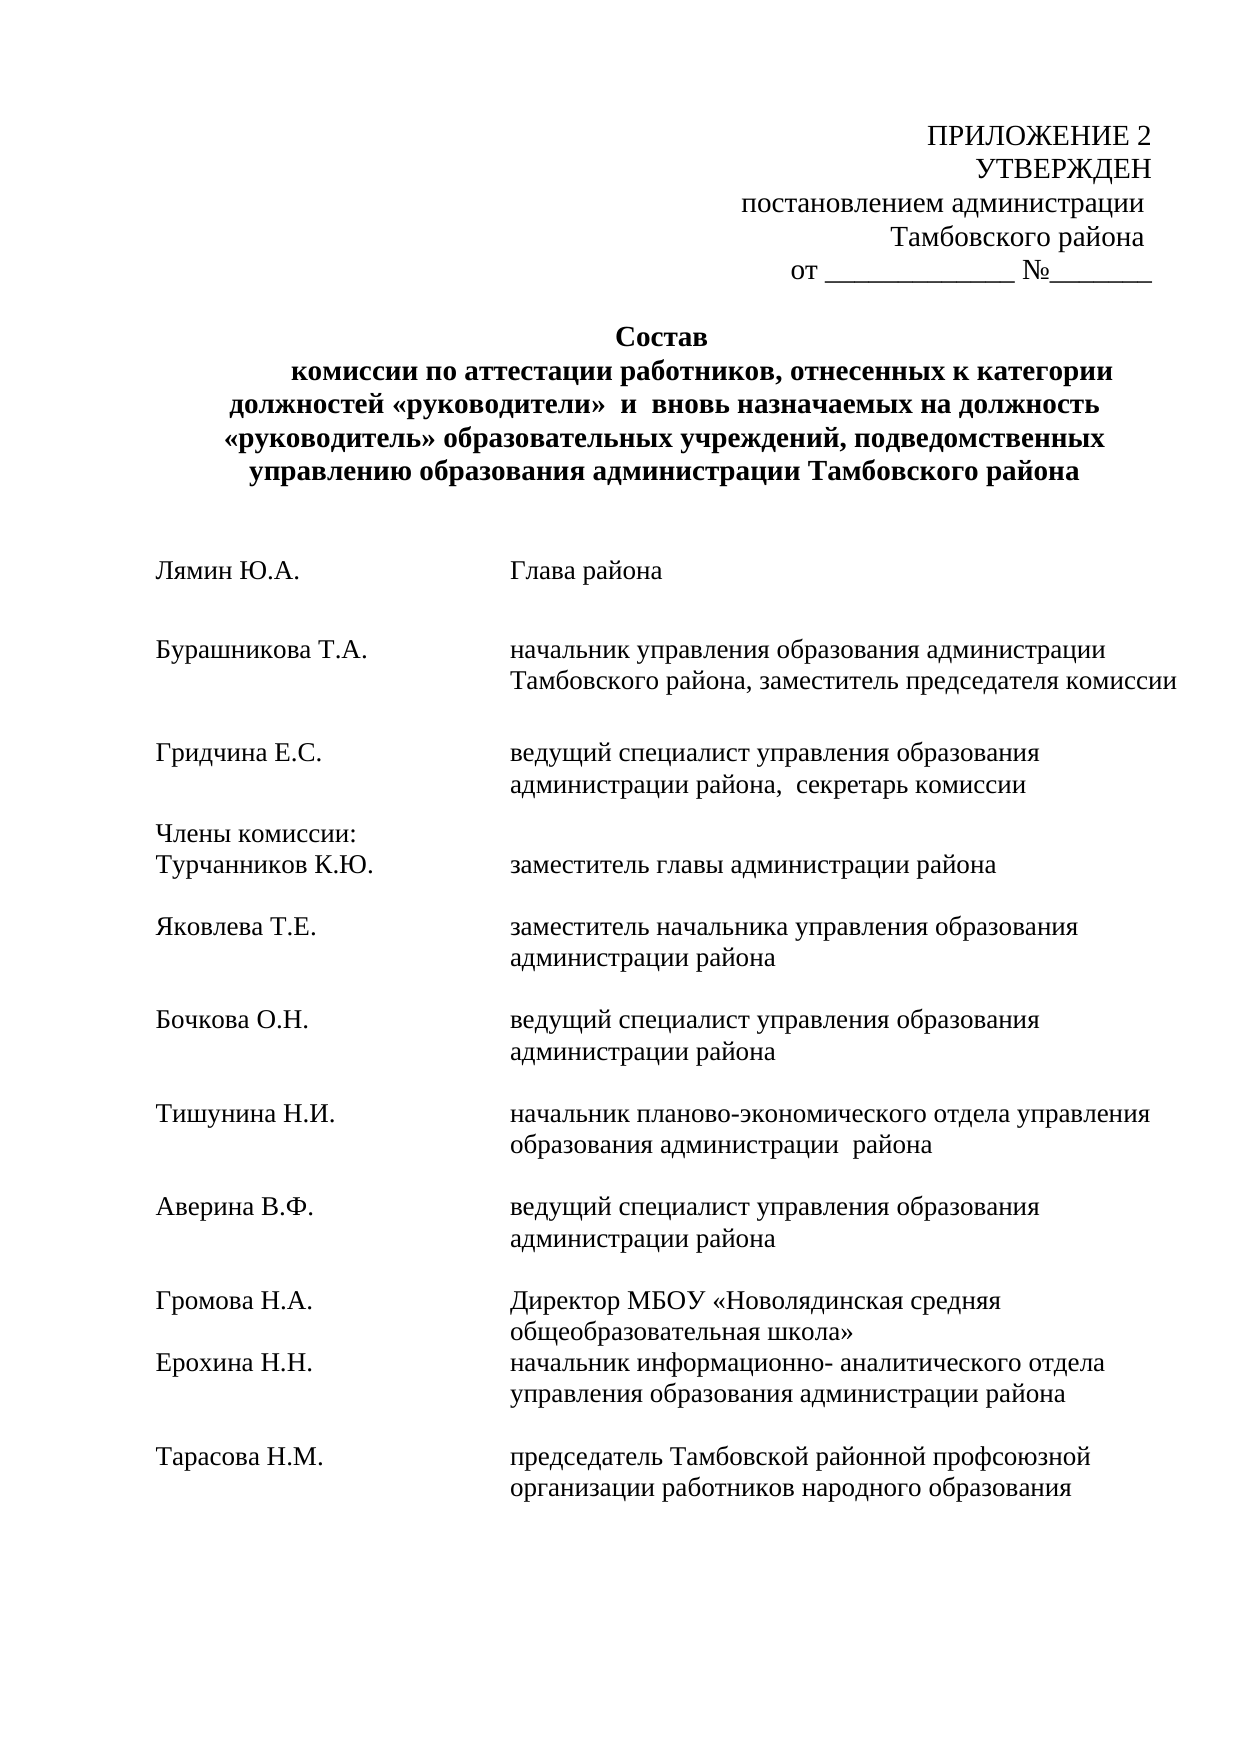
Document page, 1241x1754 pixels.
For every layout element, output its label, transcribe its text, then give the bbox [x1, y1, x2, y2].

table_header [410, 554, 498, 633]
table_cell заместитель начальника управления образования администрации района [499, 910, 1207, 1004]
table_cell Члены комиссии: [144, 817, 410, 848]
table_cell Бочкова О.Н. [144, 1004, 410, 1097]
table_cell Бурашникова Т.А. [144, 633, 410, 737]
table_header Лямин Ю.А. [144, 554, 410, 633]
table_cell [410, 1502, 498, 1533]
table_cell Тишунина Н.И. [144, 1097, 410, 1191]
text от _____________ №_______ [177, 252, 1152, 286]
table_cell [499, 1502, 1207, 1533]
table_cell [410, 848, 498, 910]
table_cell Гридчина Е.С. [144, 737, 410, 817]
text УТВЕРЖДЕН [177, 152, 1152, 185]
table_cell Яковлева Т.Е. [144, 910, 410, 1004]
table_cell ведущий специалист управления образования администрации района [499, 1004, 1207, 1097]
table_cell [499, 817, 1207, 848]
text постановлением администрации [177, 185, 1152, 219]
table_cell [410, 1191, 498, 1284]
table_cell Громова Н.А. [144, 1284, 410, 1346]
table_cell [410, 910, 498, 1004]
table_cell Ерохина Н.Н. [144, 1346, 410, 1440]
table_cell Аверина В.Ф. [144, 1191, 410, 1284]
table_cell Тарасова Н.М. [144, 1440, 410, 1502]
table_cell [410, 1346, 498, 1440]
table_cell [410, 1004, 498, 1097]
table_cell [410, 817, 498, 848]
text Состав [177, 319, 1152, 353]
table_cell [144, 1502, 410, 1533]
table_cell Турчанников К.Ю. [144, 848, 410, 910]
table_cell ведущий специалист управления образования администрации района, секретарь комиссии [499, 737, 1207, 817]
text ПРИЛОЖЕНИЕ 2 [177, 118, 1152, 152]
text Тамбовского района [177, 219, 1152, 252]
table_cell ведущий специалист управления образования администрации района [499, 1191, 1207, 1284]
table_cell [410, 1097, 498, 1191]
table_cell заместитель главы администрации района [499, 848, 1207, 910]
table_cell [410, 737, 498, 817]
table_header Глава района [499, 554, 1207, 633]
text комиссии по аттестации работников, отнесенных к категории должностей «руководители» и вновь назначаемых на должность «руководитель» образовательных учреждений, подведомственных управлению образования администрации Тамбовского района [177, 353, 1152, 487]
table_cell начальник информационно- аналитического отдела управления образования администрации района [499, 1346, 1207, 1440]
table_cell [410, 1440, 498, 1502]
table_cell начальник управления образования администрации Тамбовского района, заместитель председателя комиссии [499, 633, 1207, 737]
table_cell Директор МБОУ «Новолядинская средняя общеобразовательная школа» [499, 1284, 1207, 1346]
table_cell [410, 1284, 498, 1346]
table_cell начальник планово-экономического отдела управления образования администрации района [499, 1097, 1207, 1191]
table_cell председатель Тамбовской районной профсоюзной организации работников народного образования [499, 1440, 1207, 1502]
table_cell [410, 633, 498, 737]
